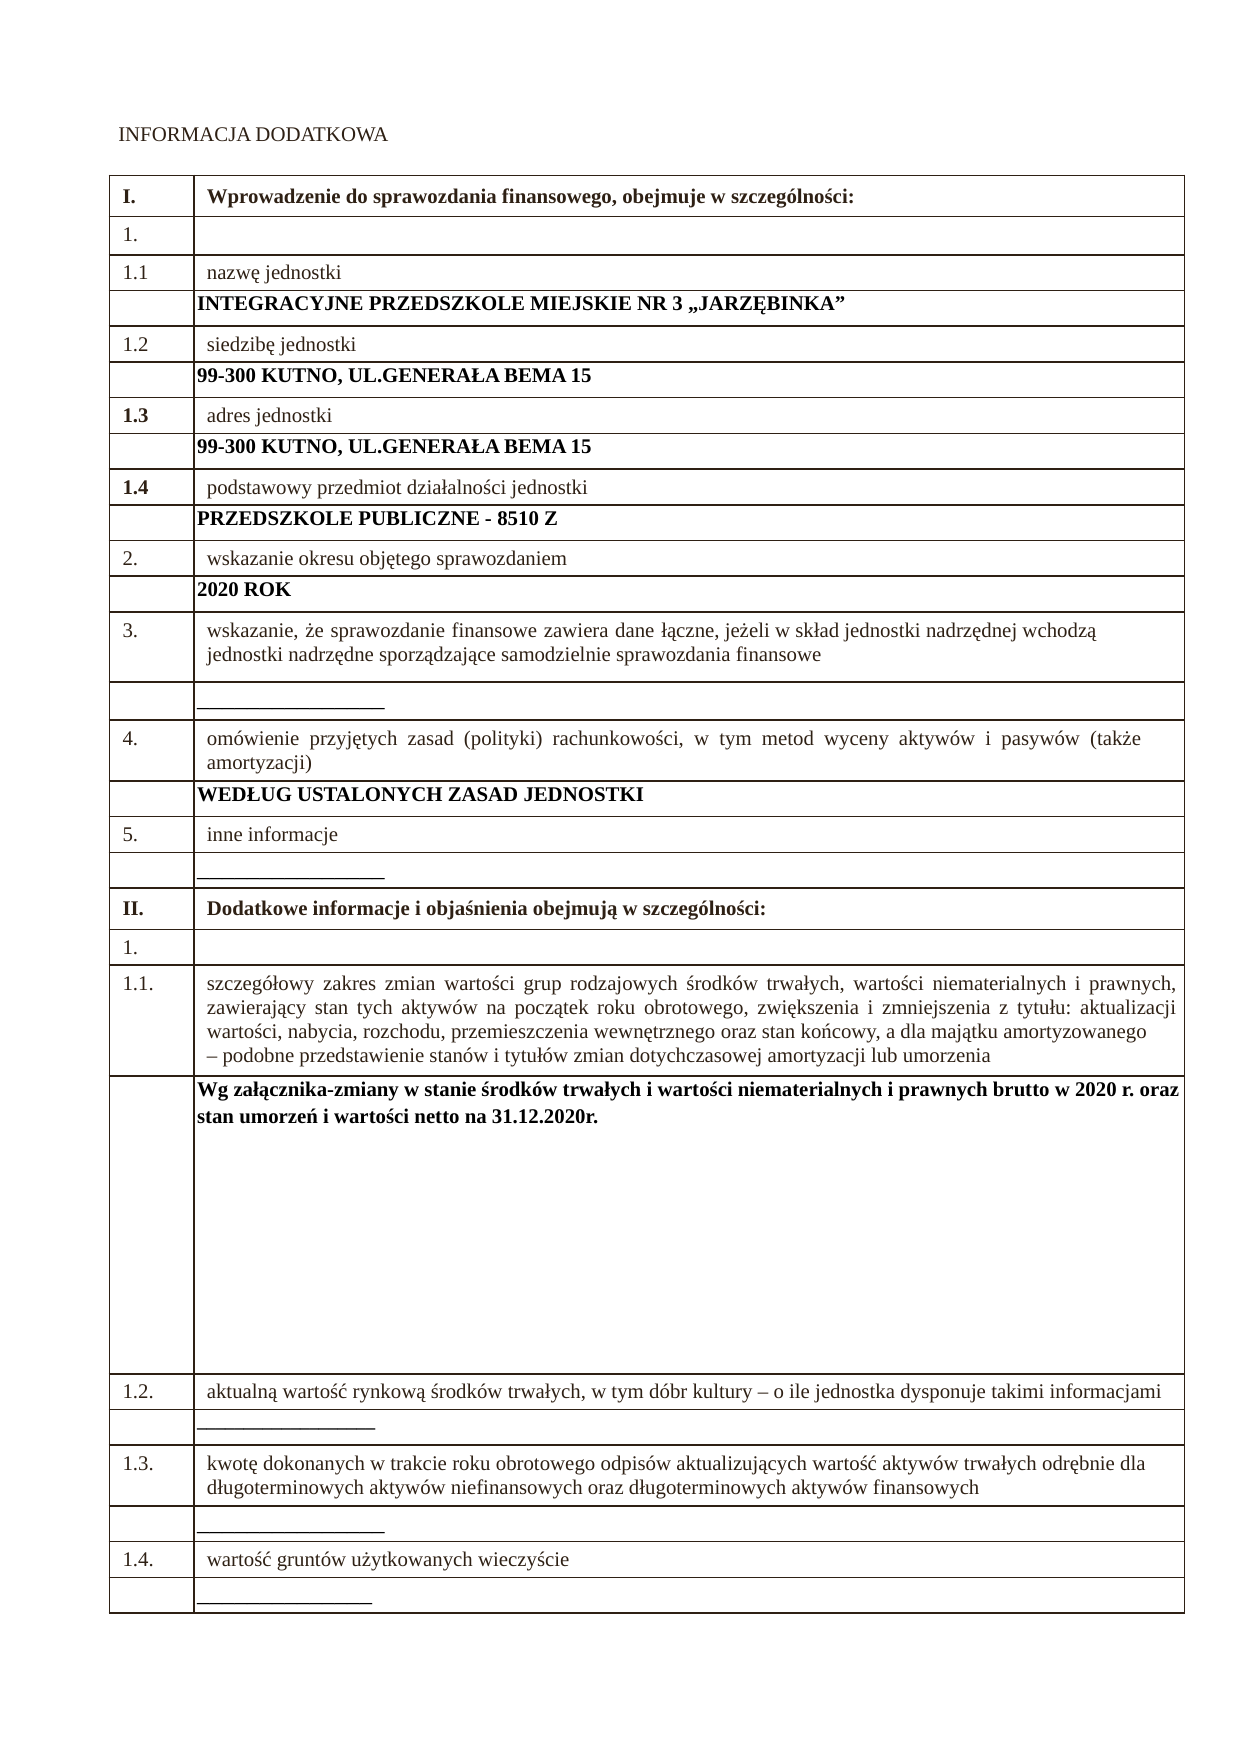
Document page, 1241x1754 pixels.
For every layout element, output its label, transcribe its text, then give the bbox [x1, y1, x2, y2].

table_cell wskazanie okresu objętego sprawozdaniem [195, 541, 1184, 575]
table_cell ___________________ [195, 1410, 1184, 1444]
table_cell 1.3 [110, 398, 193, 432]
table_cell podstawowy przedmiot działalności jednostki [195, 470, 1184, 504]
table_cell [110, 782, 193, 816]
text INFORMACJA DODATKOWA [118, 122, 742, 174]
table_cell [110, 853, 193, 887]
table_cell [195, 217, 1184, 254]
table_cell [110, 291, 193, 325]
table_cell Dodatkowe informacje i objaśnienia obejmują w szczególności: [195, 889, 1184, 928]
table_cell _______________ [195, 853, 1184, 887]
table_cell 1.3. [110, 1446, 193, 1505]
table_cell [110, 1578, 193, 1612]
table_cell 1. [110, 217, 193, 254]
table_cell [110, 1410, 193, 1444]
table_cell [110, 1507, 193, 1541]
table_cell 1.4 [110, 470, 193, 504]
table_cell WEDŁUG USTALONYCH ZASAD JEDNOSTKI [195, 782, 1184, 816]
table_cell _______________ [195, 683, 1184, 719]
table_cell 4. [110, 721, 193, 780]
table_cell 2. [110, 541, 193, 575]
table_cell inne informacje [195, 817, 1184, 851]
table_cell 1.2. [110, 1375, 193, 1409]
table_cell wskazanie, że sprawozdanie finansowe zawiera dane łączne, jeżeli w skład jednostki nadrzędnej wchodzą jednostki nadrzędne sporządzające samodzielnie sprawozdania finansowe jednostki jednostki jednostki jednostki sporzadzajace samodzielnie sprawozdania [195, 613, 1184, 681]
table_cell kwotę dokonanych w trakcie roku obrotowego odpisów aktualizujących wartość aktywów trwałych odrębnie dla długoterminowych aktywów niefinansowych oraz długoterminowych aktywów finansowych [195, 1446, 1184, 1505]
table_cell INTEGRACYJNE PRZEDSZKOLE MIEJSKIE NR 3 „JARZĘBINKA” [195, 291, 1184, 325]
table_cell nazwę jednostki [195, 256, 1184, 289]
table_cell szczegółowy zakres zmian wartości grup rodzajowych środków trwałych, wartości niematerialnych i prawnych, zawierający stan tych aktywów na początek roku obrotowego, zwiększenia i zmniejszenia z tytułu: aktualizacji wartości, nabycia, rozchodu, przemieszczenia wewnętrznego oraz stan końcowy, a dla majątku amortyzowanego – podobne przedstawienie stanów i tytułów zmian dotychczasowej amortyzacji lub umorzenia [195, 966, 1184, 1075]
table_cell 3. [110, 613, 193, 681]
table_cell PRZEDSZKOLE PUBLICZNE - 8510 Z [195, 506, 1184, 540]
table_cell 5. [110, 817, 193, 851]
table_cell 1.2 [110, 327, 193, 361]
table_cell 1.4. [110, 1542, 193, 1577]
table_cell [110, 363, 193, 397]
table_cell 2020 ROK [195, 577, 1184, 611]
table_cell ______________ [195, 1578, 1184, 1612]
table_cell omówienie przyjętych zasad (polityki) rachunkowości, w tym metod wyceny aktywów i pasywów (także amortyzacji) [195, 721, 1184, 780]
table_cell adres jednostki [195, 398, 1184, 432]
table_header I. [110, 176, 193, 216]
table_cell Wg załącznika-zmiany w stanie środków trwałych i wartości niematerialnych i prawnych brutto w 2020 r. oraz stan umorzeń i wartości netto na 31.12.2020r. [195, 1077, 1184, 1373]
table_cell 1.1. [110, 966, 193, 1075]
table_cell [110, 506, 193, 540]
table_cell II. [110, 889, 193, 928]
table_cell _______________ [195, 1507, 1184, 1541]
table_cell 1.1 [110, 256, 193, 289]
table_cell 1. [110, 930, 193, 964]
table_cell 99-300 KUTNO, UL.GENERAŁA BEMA 15 [195, 363, 1184, 397]
table_cell aktualną wartość rynkową środków trwałych, w tym dóbr kultury – o ile jednostka dysponuje takimi informacjami [195, 1375, 1184, 1409]
table_cell siedzibę jednostki [195, 327, 1184, 361]
table_cell [110, 434, 193, 468]
table_header Wprowadzenie do sprawozdania finansowego, obejmuje w szczególności: [195, 176, 1184, 216]
table_cell [110, 577, 193, 611]
table_cell wartość gruntów użytkowanych wieczyście [195, 1542, 1184, 1577]
table_cell [110, 683, 193, 719]
table_cell 99-300 KUTNO, UL.GENERAŁA BEMA 15 [195, 434, 1184, 468]
table_cell [195, 930, 1184, 964]
table_cell [110, 1077, 193, 1373]
